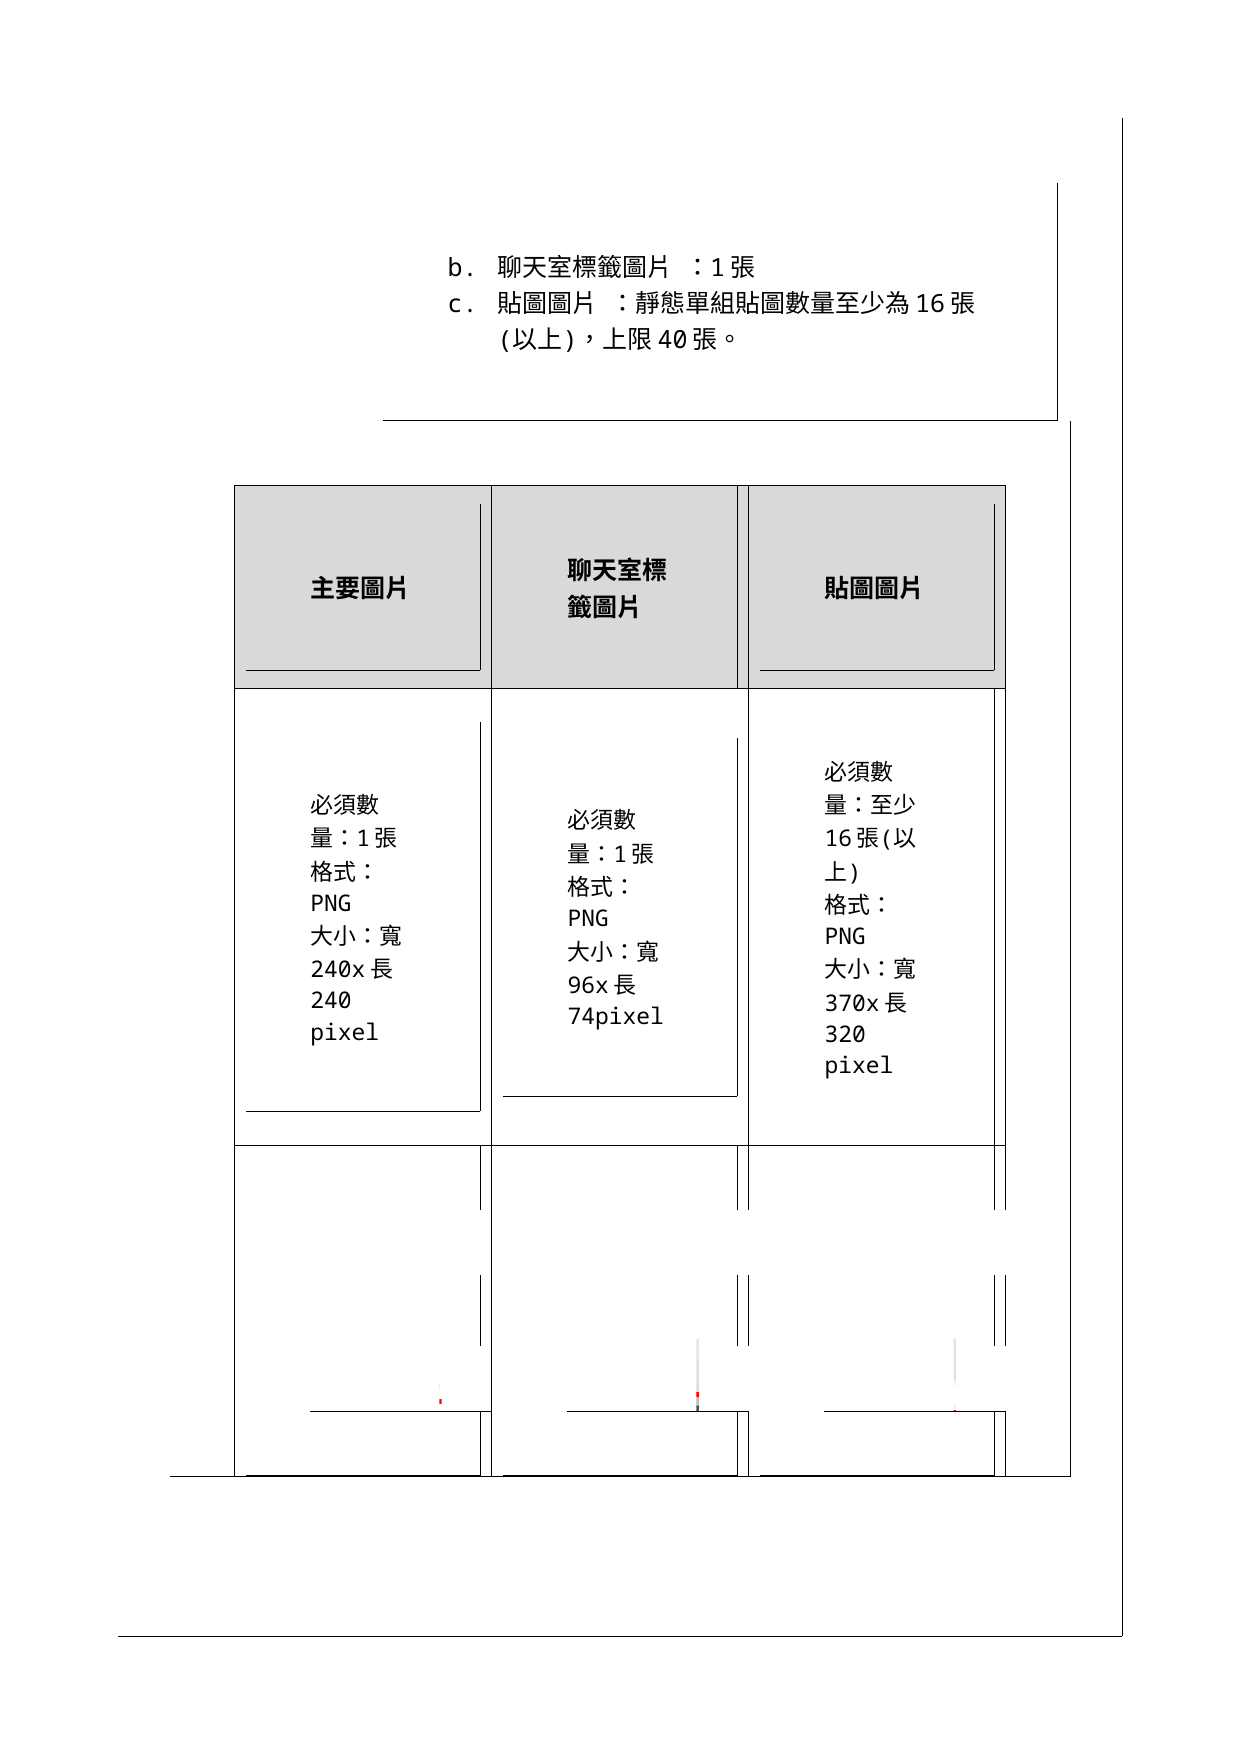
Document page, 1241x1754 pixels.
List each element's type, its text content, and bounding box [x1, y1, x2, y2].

list 聊天室標籤圖片 ：1張 [383, 183, 1057, 283]
table_header [738, 486, 748, 688]
table_cell 必須數量：1張 格式：PNG 大小：寬240x長240 pixel [235, 689, 491, 1145]
table_cell 必須數量：至少16張(以上) 格式：PNG 大小：寬370x長320 pixel [749, 689, 994, 1145]
table_header 主要圖片 [235, 486, 491, 688]
table_cell [995, 1412, 1005, 1476]
table_cell [235, 1146, 491, 1476]
table_cell [749, 1146, 1006, 1476]
table_cell [738, 1412, 748, 1476]
table_cell [481, 1412, 491, 1476]
table_cell [492, 1146, 749, 1476]
list 貼圖圖片 ：靜態單組貼圖數量至少為16張(以上)，上限40張。 [383, 283, 1057, 420]
table_cell [995, 689, 1005, 1145]
table_header 貼圖圖片 [749, 486, 1005, 688]
table_header 聊天室標籤圖片 [492, 486, 737, 688]
table_cell 必須數量：1張 格式：PNG 大小：寬96x長74pixel [492, 689, 748, 1145]
